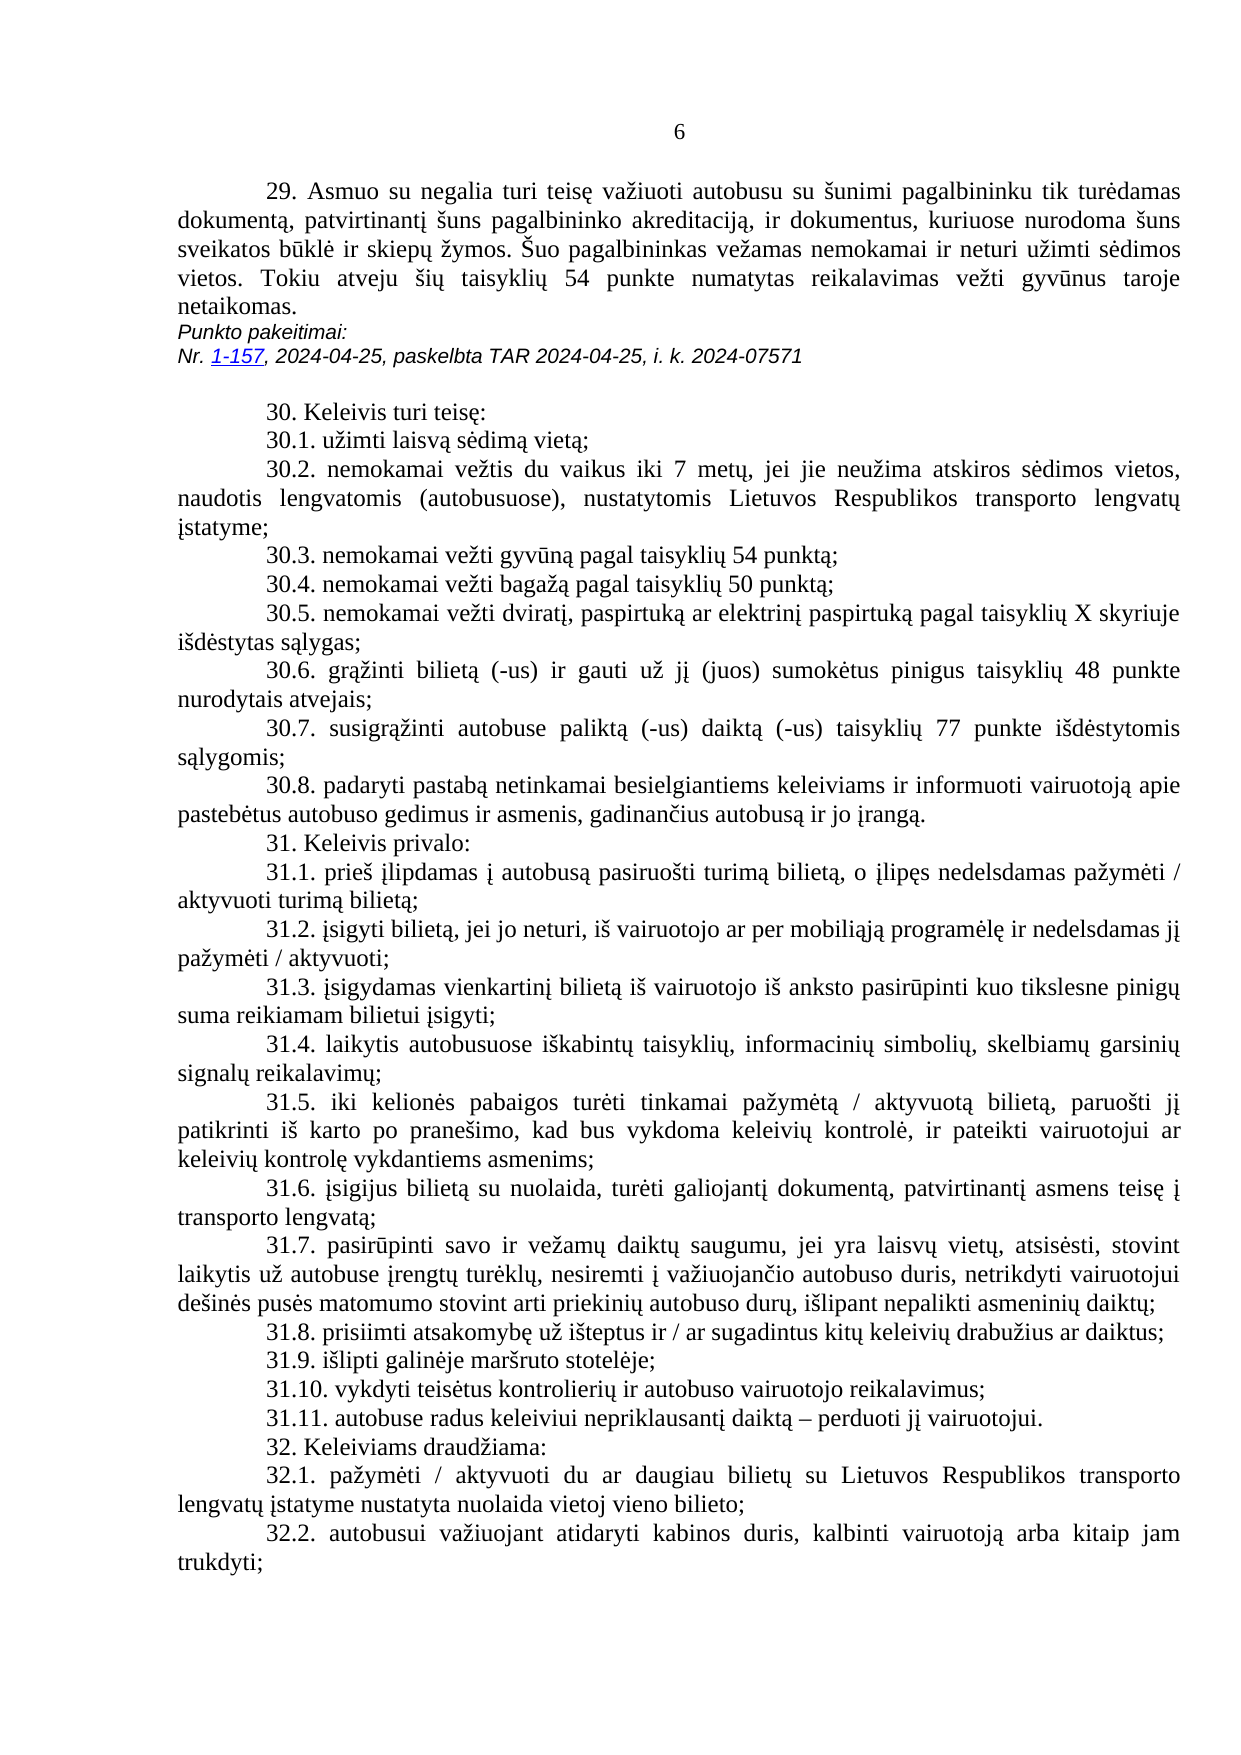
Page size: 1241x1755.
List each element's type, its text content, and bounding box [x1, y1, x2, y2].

text 31.4. laikytis autobusuose iškabintų taisyklių, informacinių simbolių, skelbiamų garsinių signalų reikalavimų; [177, 1029, 1181, 1087]
text 30.6. grąžinti bilietą (-us) ir gauti už jį (juos) sumokėtus pinigus taisyklių 48 punkte nurodytais atvejais; [177, 656, 1181, 713]
text 31.7. pasirūpinti savo ir vežamų daiktų saugumu, jei yra laisvų vietų, atsisėsti, stovint laikytis už autobuse įrengtų turėklų, nesiremti į važiuojančio autobuso duris, netrikdyti vairuotojui dešinės pusės matomumo stovint arti priekinių autobuso durų, išlipant nepalikti asmeninių daiktų; [177, 1231, 1181, 1317]
text 31.10. vykdyti teisėtus kontrolierių ir autobuso vairuotojo reikalavimus; [177, 1374, 1181, 1403]
text 31.2. įsigyti bilietą, jei jo neturi, iš vairuotojo ar per mobiliąją programėlę ir nedelsdamas jį pažymėti / aktyvuoti; [177, 914, 1181, 972]
text 31.9. išlipti galinėje maršruto stotelėje; [177, 1346, 1181, 1374]
text Punkto pakeitimai: [177, 320, 1181, 344]
text Nr. 1-157, 2024-04-25, paskelbta TAR 2024-04-25, i. k. 2024-07571 [177, 344, 1181, 368]
text 30.1. užimti laisvą sėdimą vietą; [177, 426, 1181, 454]
text 30.7. susigrąžinti autobuse paliktą (-us) daiktą (-us) taisyklių 77 punkte išdėstytomis sąlygomis; [177, 713, 1181, 771]
text 31.3. įsigydamas vienkartinį bilietą iš vairuotojo iš anksto pasirūpinti kuo tikslesne pinigų suma reikiamam bilietui įsigyti; [177, 972, 1181, 1029]
text 30.5. nemokamai vežti dviratį, paspirtuką ar elektrinį paspirtuką pagal taisyklių X skyriuje išdėstytas sąlygas; [177, 598, 1181, 656]
text 32. Keleiviams draudžiama: [177, 1432, 1181, 1461]
text 30.2. nemokamai vežtis du vaikus iki 7 metų, jei jie neužima atskiros sėdimos vietos, naudotis lengvatomis (autobusuose), nustatytomis Lietuvos Respublikos transporto lengvatų įstatyme; [177, 454, 1181, 541]
text 31. Keleivis privalo: [177, 828, 1181, 857]
text 31.11. autobuse radus keleiviui nepriklausantį daiktą – perduoti jį vairuotojui. [177, 1403, 1181, 1432]
text 31.5. iki kelionės pabaigos turėti tinkamai pažymėtą / aktyvuotą bilietą, paruošti jį patikrinti iš karto po pranešimo, kad bus vykdoma keleivių kontrolė, ir pateikti vairuotojui ar keleivių kontrolę vykdantiems asmenims; [177, 1087, 1181, 1173]
text 31.1. prieš įlipdamas į autobusą pasiruošti turimą bilietą, o įlipęs nedelsdamas pažymėti / aktyvuoti turimą bilietą; [177, 857, 1181, 914]
text 31.8. prisiimti atsakomybę už išteptus ir / ar sugadintus kitų keleivių drabužius ar daiktus; [177, 1317, 1181, 1346]
text 30.8. padaryti pastabą netinkamai besielgiantiems keleiviams ir informuoti vairuotoją apie pastebėtus autobuso gedimus ir asmenis, gadinančius autobusą ir jo įrangą. [177, 771, 1181, 828]
text 31.6. įsigijus bilietą su nuolaida, turėti galiojantį dokumentą, patvirtinantį asmens teisę į transporto lengvatą; [177, 1173, 1181, 1231]
text 30. Keleivis turi teisę: [177, 397, 1181, 426]
text 29. Asmuo su negalia turi teisę važiuoti autobusu su šunimi pagalbininku tik turėdamas dokumentą, patvirtinantį šuns pagalbininko akreditaciją, ir dokumentus, kuriuose nurodoma šuns sveikatos būklė ir skiepų žymos. Šuo pagalbininkas vežamas nemokamai ir neturi užimti sėdimos vietos. Tokiu atveju šių taisyklių 54 punkte numatytas reikalavimas vežti gyvūnus taroje netaikomas. [177, 176, 1181, 320]
text 32.2. autobusui važiuojant atidaryti kabinos duris, kalbinti vairuotoją arba kitaip jam trukdyti; [177, 1518, 1181, 1576]
text 30.3. nemokamai vežti gyvūną pagal taisyklių 54 punktą; [177, 541, 1181, 569]
text 30.4. nemokamai vežti bagažą pagal taisyklių 50 punktą; [177, 569, 1181, 598]
text 32.1. pažymėti / aktyvuoti du ar daugiau bilietų su Lietuvos Respublikos transporto lengvatų įstatyme nustatyta nuolaida vietoj vieno bilieto; [177, 1461, 1181, 1518]
